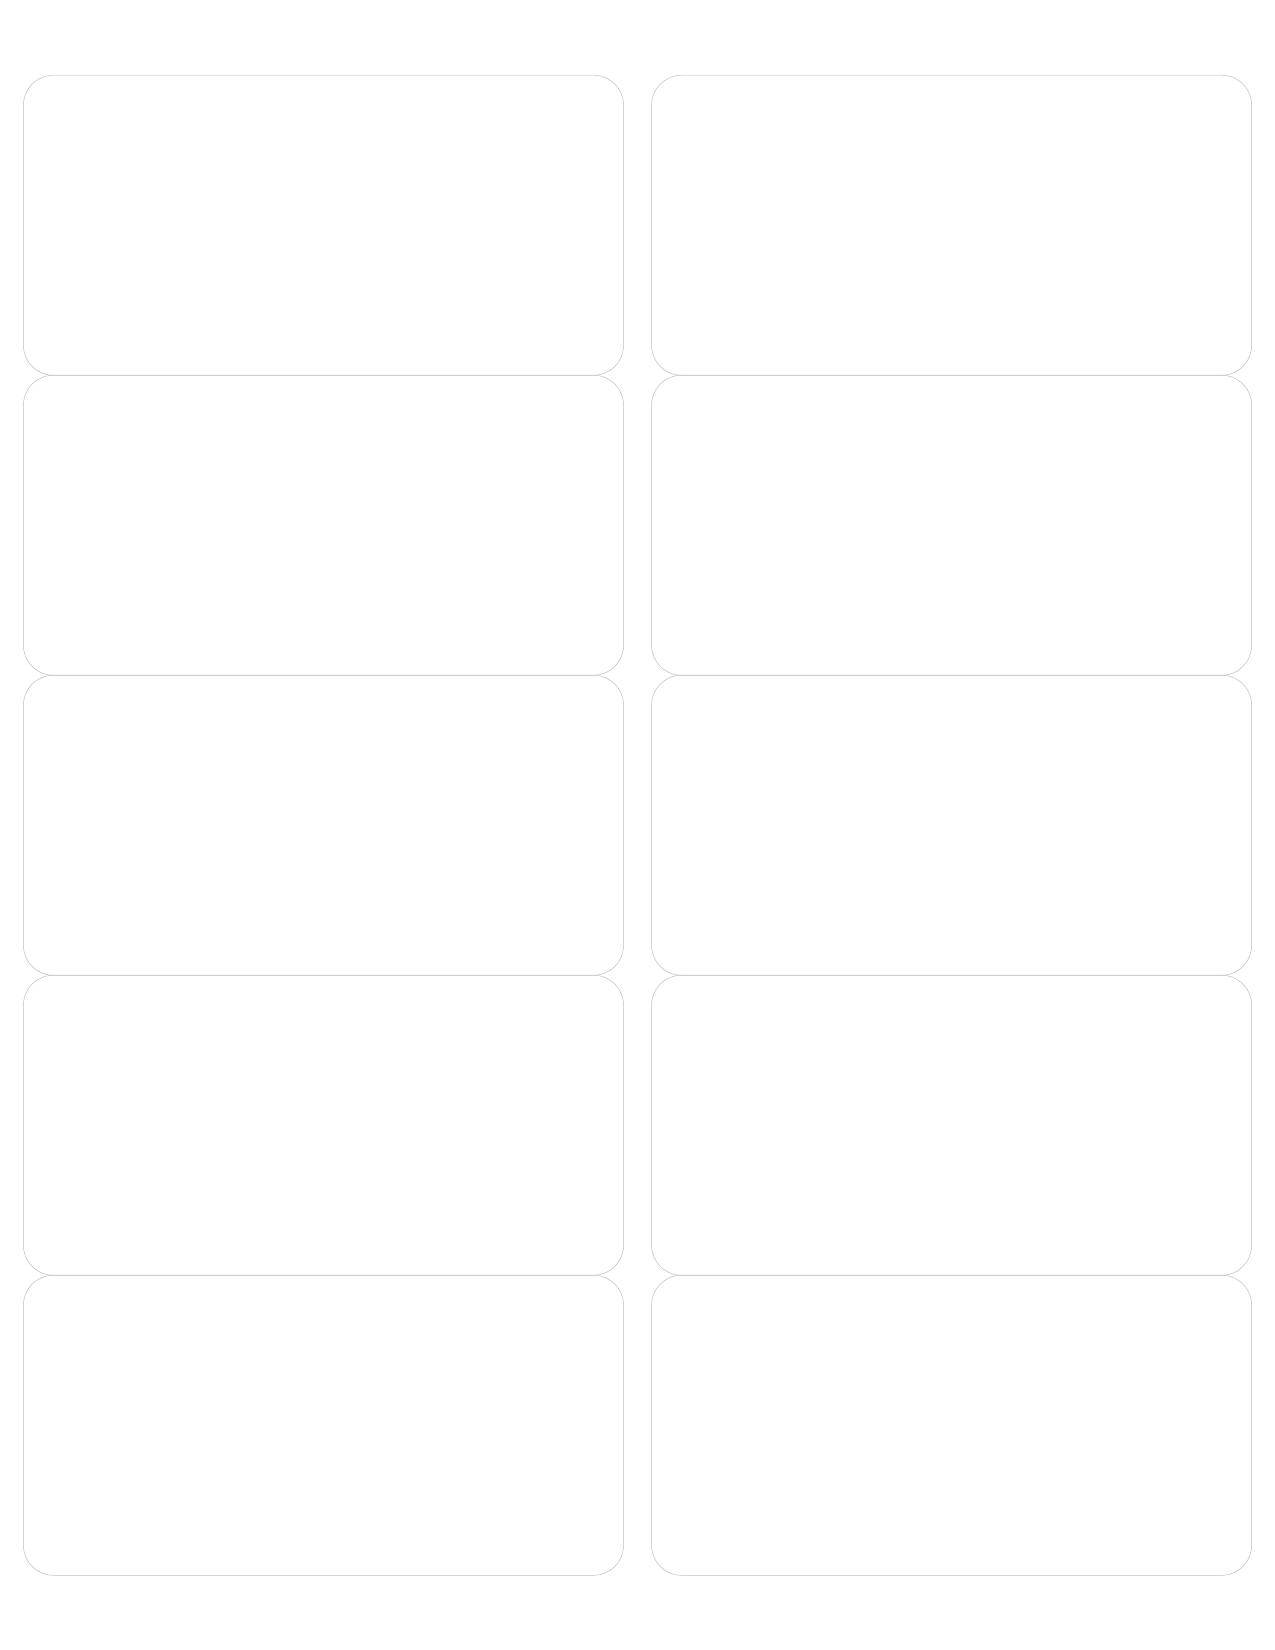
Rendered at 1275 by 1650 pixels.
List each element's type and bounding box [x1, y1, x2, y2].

table_cell [1232, 1253, 1252, 1275]
table_header [603, 352, 624, 375]
table_cell [653, 958, 672, 975]
table_cell [1232, 653, 1252, 675]
table_cell [653, 976, 1251, 1274]
table_cell [653, 975, 673, 992]
table_cell [24, 1256, 44, 1275]
table_cell [602, 975, 624, 998]
table_cell [653, 375, 673, 392]
table_cell [24, 976, 623, 1274]
table_cell [24, 1556, 44, 1575]
table_cell [653, 376, 1251, 674]
table_header [653, 76, 1251, 374]
table_cell [602, 1275, 624, 1298]
table_cell [653, 1276, 1251, 1575]
table_cell [1232, 953, 1252, 975]
table_header [24, 76, 623, 374]
table_cell [24, 676, 623, 974]
table_cell [24, 956, 44, 975]
table_header [653, 358, 672, 375]
table_cell [603, 952, 624, 975]
table_cell [602, 675, 624, 698]
table_cell [24, 376, 623, 674]
table_cell [1230, 675, 1252, 697]
table_cell [1230, 975, 1252, 997]
table_cell [24, 1275, 45, 1295]
table_header [1230, 75, 1252, 97]
table_cell [653, 658, 672, 675]
table_cell [603, 1252, 624, 1275]
table_header [24, 75, 45, 95]
table_cell [653, 675, 673, 692]
table_cell [1230, 1275, 1252, 1297]
table_header [602, 75, 624, 98]
table_cell [24, 975, 45, 995]
table_cell [24, 1276, 623, 1575]
table_cell [24, 675, 45, 695]
table_header [624, 77, 652, 1575]
table_header [24, 356, 44, 375]
table_cell [24, 375, 45, 395]
table_cell [653, 1275, 673, 1292]
table_cell [653, 1558, 672, 1575]
table_cell [602, 375, 624, 398]
table_cell [1232, 1553, 1252, 1575]
table_cell [603, 1552, 624, 1575]
table_cell [653, 1258, 672, 1275]
table_cell [603, 652, 624, 675]
table_cell [1230, 375, 1252, 397]
table_cell [24, 656, 44, 675]
table_cell [653, 676, 1251, 974]
table_header [653, 75, 673, 92]
table_header [1232, 353, 1252, 375]
